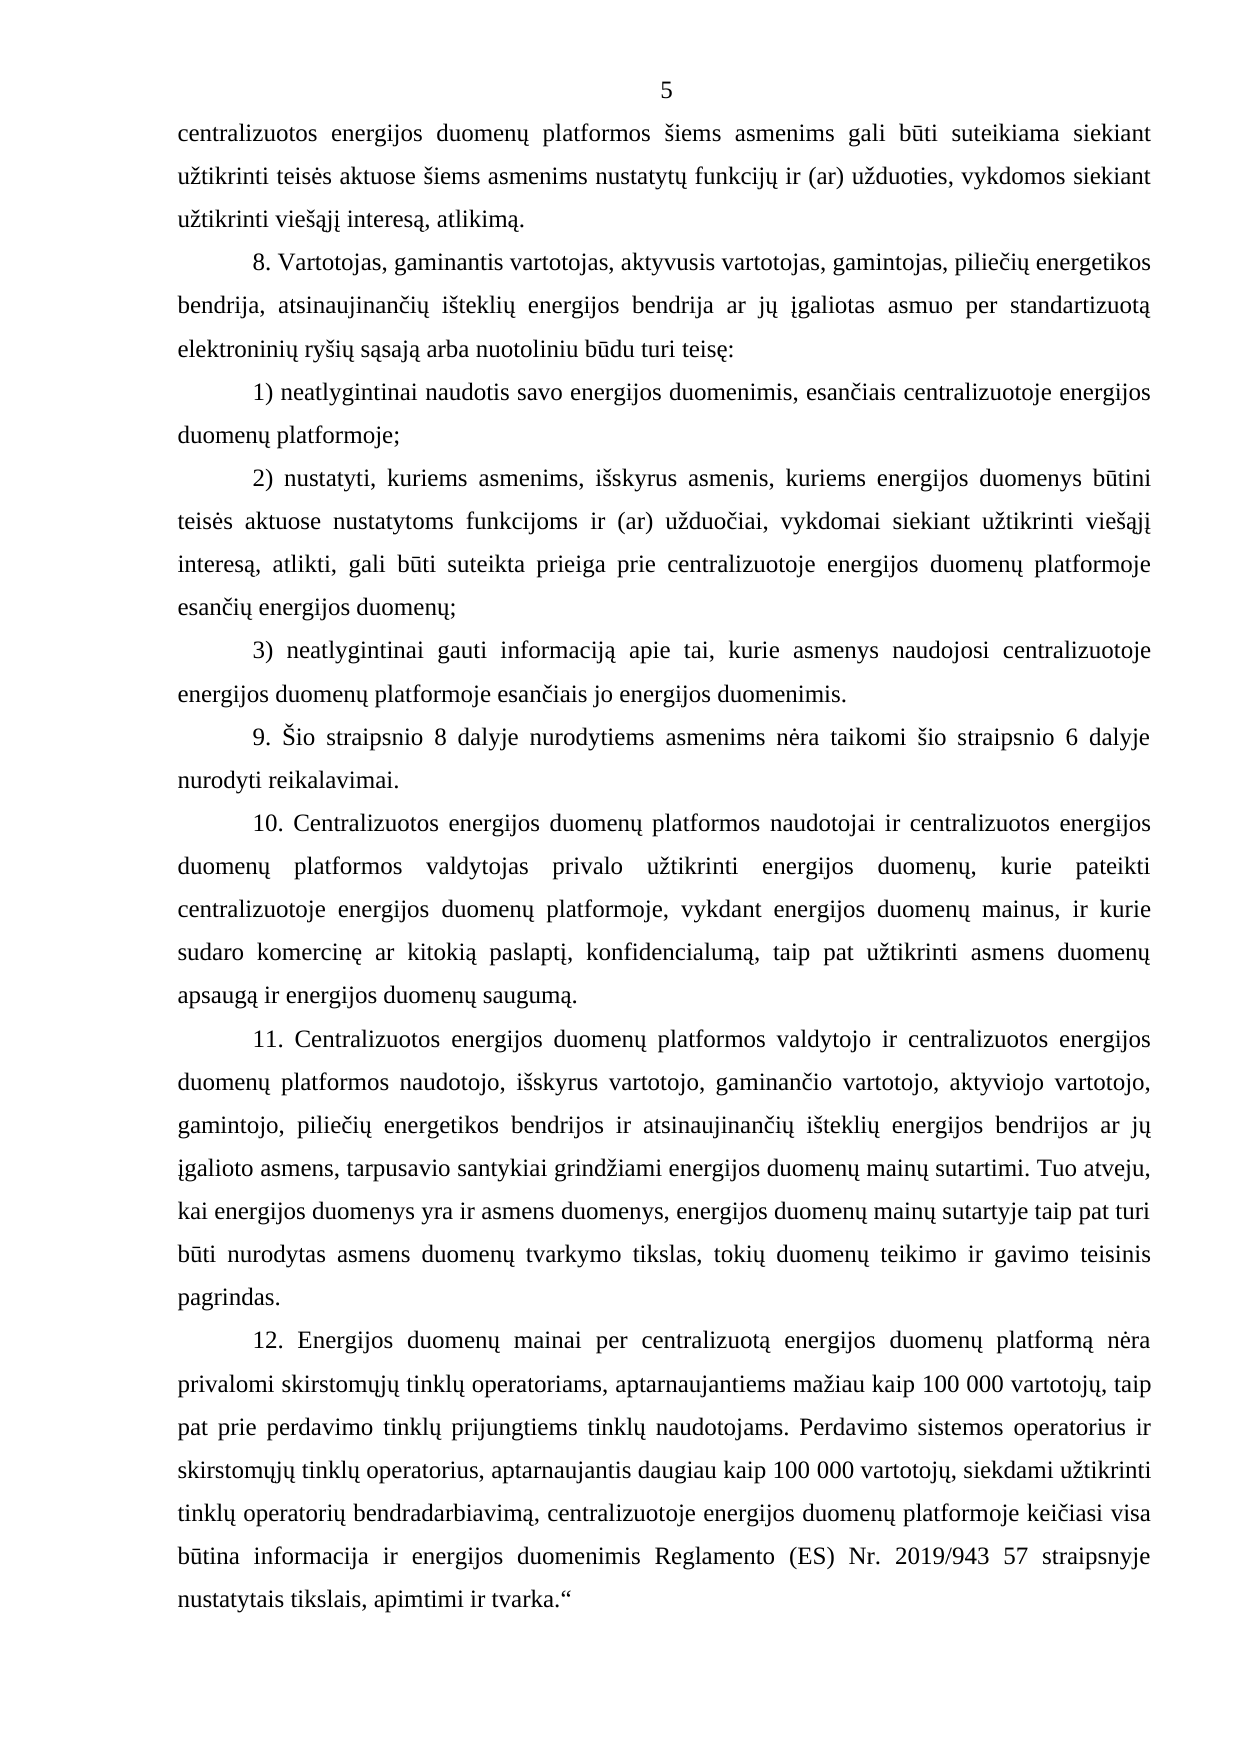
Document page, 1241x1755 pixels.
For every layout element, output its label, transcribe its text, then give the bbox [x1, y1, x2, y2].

text 9. Šio straipsnio 8 dalyje nurodytiems asmenims nėra taikomi šio straipsnio 6 dalyje nurodyti reikalavimai. [177, 722, 1152, 794]
text centralizuotos energijos duomenų platformos šiems asmenims gali būti suteikiama siekiant užtikrinti teisės aktuose šiems asmenims nustatytų funkcijų ir (ar) užduoties, vykdomos siekiant užtikrinti viešąjį interesą, atlikimą. [177, 118, 1152, 233]
text 8. Vartotojas, gaminantis vartotojas, aktyvusis vartotojas, gamintojas, piliečių energetikos bendrija, atsinaujinančių išteklių energijos bendrija ar jų įgaliotas asmuo per standartizuotą elektroninių ryšių sąsają arba nuotoliniu būdu turi teisę: [177, 247, 1152, 362]
text 12. Energijos duomenų mainai per centralizuotą energijos duomenų platformą nėra privalomi skirstomųjų tinklų operatoriams, aptarnaujantiems mažiau kaip 100 000 vartotojų, taip pat prie perdavimo tinklų prijungtiems tinklų naudotojams. Perdavimo sistemos operatorius ir skirstomųjų tinklų operatorius, aptarnaujantis daugiau kaip 100 000 vartotojų, siekdami užtikrinti tinklų operatorių bendradarbiavimą, centralizuotoje energijos duomenų platformoje keičiasi visa būtina informacija ir energijos duomenimis Reglamento (ES) Nr. 2019/943 57 straipsnyje nustatytais tikslais, apimtimi ir tvarka.“ [177, 1326, 1152, 1613]
text 2) nustatyti, kuriems asmenims, išskyrus asmenis, kuriems energijos duomenys būtini teisės aktuose nustatytoms funkcijoms ir (ar) užduočiai, vykdomai siekiant užtikrinti viešąjį interesą, atlikti, gali būti suteikta prieiga prie centralizuotoje energijos duomenų platformoje esančių energijos duomenų; [177, 463, 1152, 621]
text 3) neatlygintinai gauti informaciją apie tai, kurie asmenys naudojosi centralizuotoje energijos duomenų platformoje esančiais jo energijos duomenimis. [177, 636, 1152, 707]
text 11. Centralizuotos energijos duomenų platformos valdytojo ir centralizuotos energijos duomenų platformos naudotojo, išskyrus vartotojo, gaminančio vartotojo, aktyviojo vartotojo, gamintojo, piliečių energetikos bendrijos ir atsinaujinančių išteklių energijos bendrijos ar jų įgalioto asmens, tarpusavio santykiai grindžiami energijos duomenų mainų sutartimi. Tuo atveju, kai energijos duomenys yra ir asmens duomenys, energijos duomenų mainų sutartyje taip pat turi būti nurodytas asmens duomenų tvarkymo tikslas, tokių duomenų teikimo ir gavimo teisinis pagrindas. [177, 1024, 1152, 1311]
text 1) neatlygintinai naudotis savo energijos duomenimis, esančiais centralizuotoje energijos duomenų platformoje; [177, 377, 1152, 449]
text 10. Centralizuotos energijos duomenų platformos naudotojai ir centralizuotos energijos duomenų platformos valdytojas privalo užtikrinti energijos duomenų, kurie pateikti centralizuotoje energijos duomenų platformoje, vykdant energijos duomenų mainus, ir kurie sudaro komercinę ar kitokią paslaptį, konfidencialumą, taip pat užtikrinti asmens duomenų apsaugą ir energijos duomenų saugumą. [177, 808, 1152, 1009]
